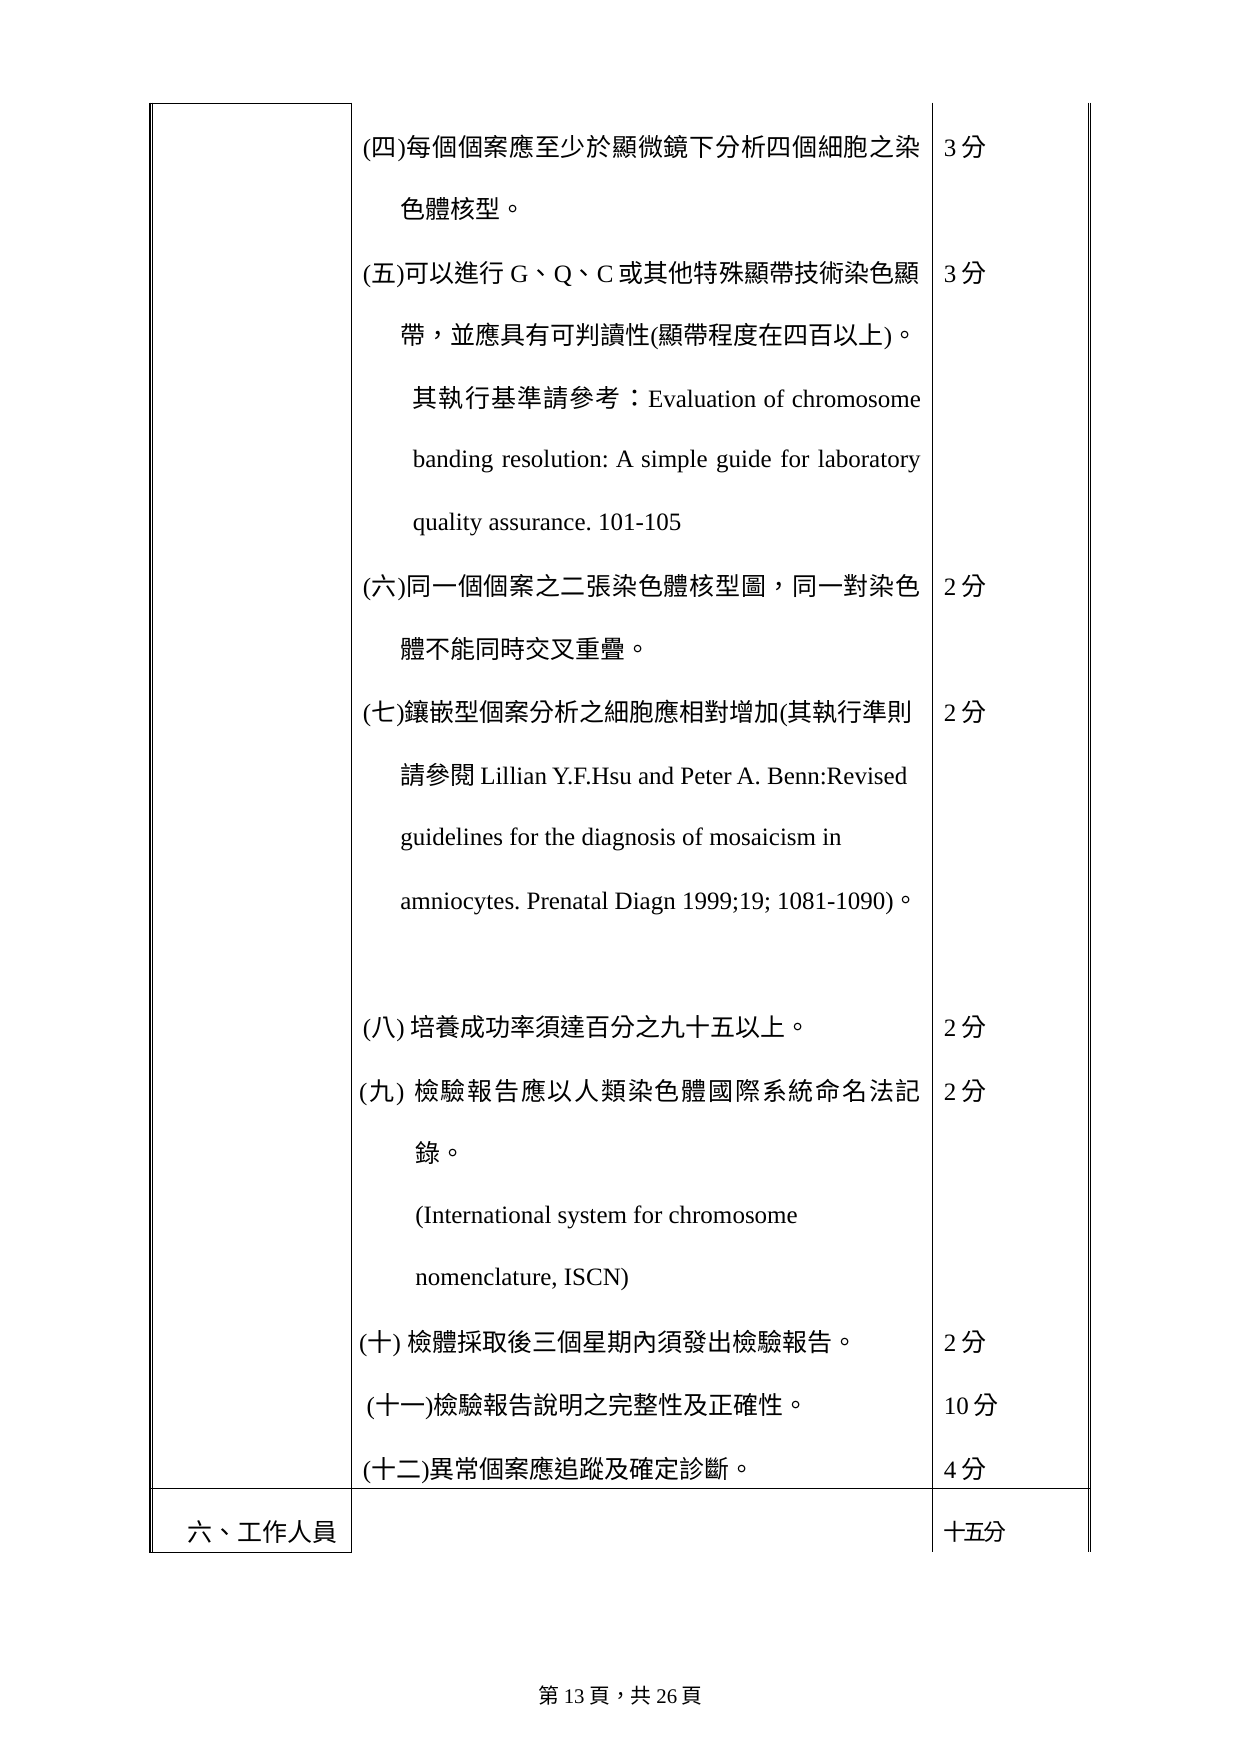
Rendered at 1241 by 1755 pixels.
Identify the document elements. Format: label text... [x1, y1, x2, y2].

table_cell (十一)檢驗報告說明之完整性及正確性。 [352, 1361, 932, 1424]
table_cell [352, 919, 932, 983]
table_cell 2分 [933, 668, 1088, 919]
table_cell (十二)異常個案應追蹤及確定診斷。 [352, 1425, 932, 1488]
table_cell (十) 檢體採取後三個星期內須發出檢驗報告。 [352, 1298, 932, 1361]
table_cell (四)每個個案應至少於顯微鏡下分析四個細胞之染色體核型。 [352, 103, 932, 229]
table_cell 十五分 [933, 1489, 1088, 1552]
table_cell 2分 [933, 542, 1088, 668]
table_cell 4分 [933, 1425, 1088, 1488]
table_cell (九) 檢驗報告應以人類染色體國際系統命名法記錄。 (International system for chromosome nomenclature, ISCN) [352, 1046, 932, 1297]
table_cell 3分 [933, 229, 1088, 542]
table_cell 3分 [933, 103, 1088, 229]
table_cell (七)鑲嵌型個案分析之細胞應相對增加(其執行準則請參閱Lillian Y.F.Hsu and Peter A. Benn:Revised guidelines for the diagnosis of mosaicism in amniocytes. Prenatal Diagn 1999;19; 1081-1090)。 [352, 668, 932, 919]
table_cell 2分 [933, 1298, 1088, 1361]
table_cell (五)可以進行G、Q、C或其他特殊顯帶技術染色顯帶，並應具有可判讀性(顯帶程度在四百以上)。 其執行基準請參考：Evaluation of chromosome banding resolution: A simple guide for laboratory quality assurance. 101-105 [352, 229, 932, 542]
table_cell 2分 [933, 1046, 1088, 1297]
table_cell 2分 [933, 983, 1088, 1046]
table_cell (六)同一個個案之二張染色體核型圖，同一對染色體不能同時交叉重疊。 [352, 542, 932, 668]
table_cell 六、工作人員 [153, 1489, 351, 1552]
table_cell 10分 [933, 1361, 1088, 1424]
table_cell [352, 1489, 932, 1552]
table_cell [153, 104, 351, 1488]
table_cell [933, 919, 1088, 983]
table_cell (八) 培養成功率須達百分之九十五以上。 [352, 983, 932, 1046]
